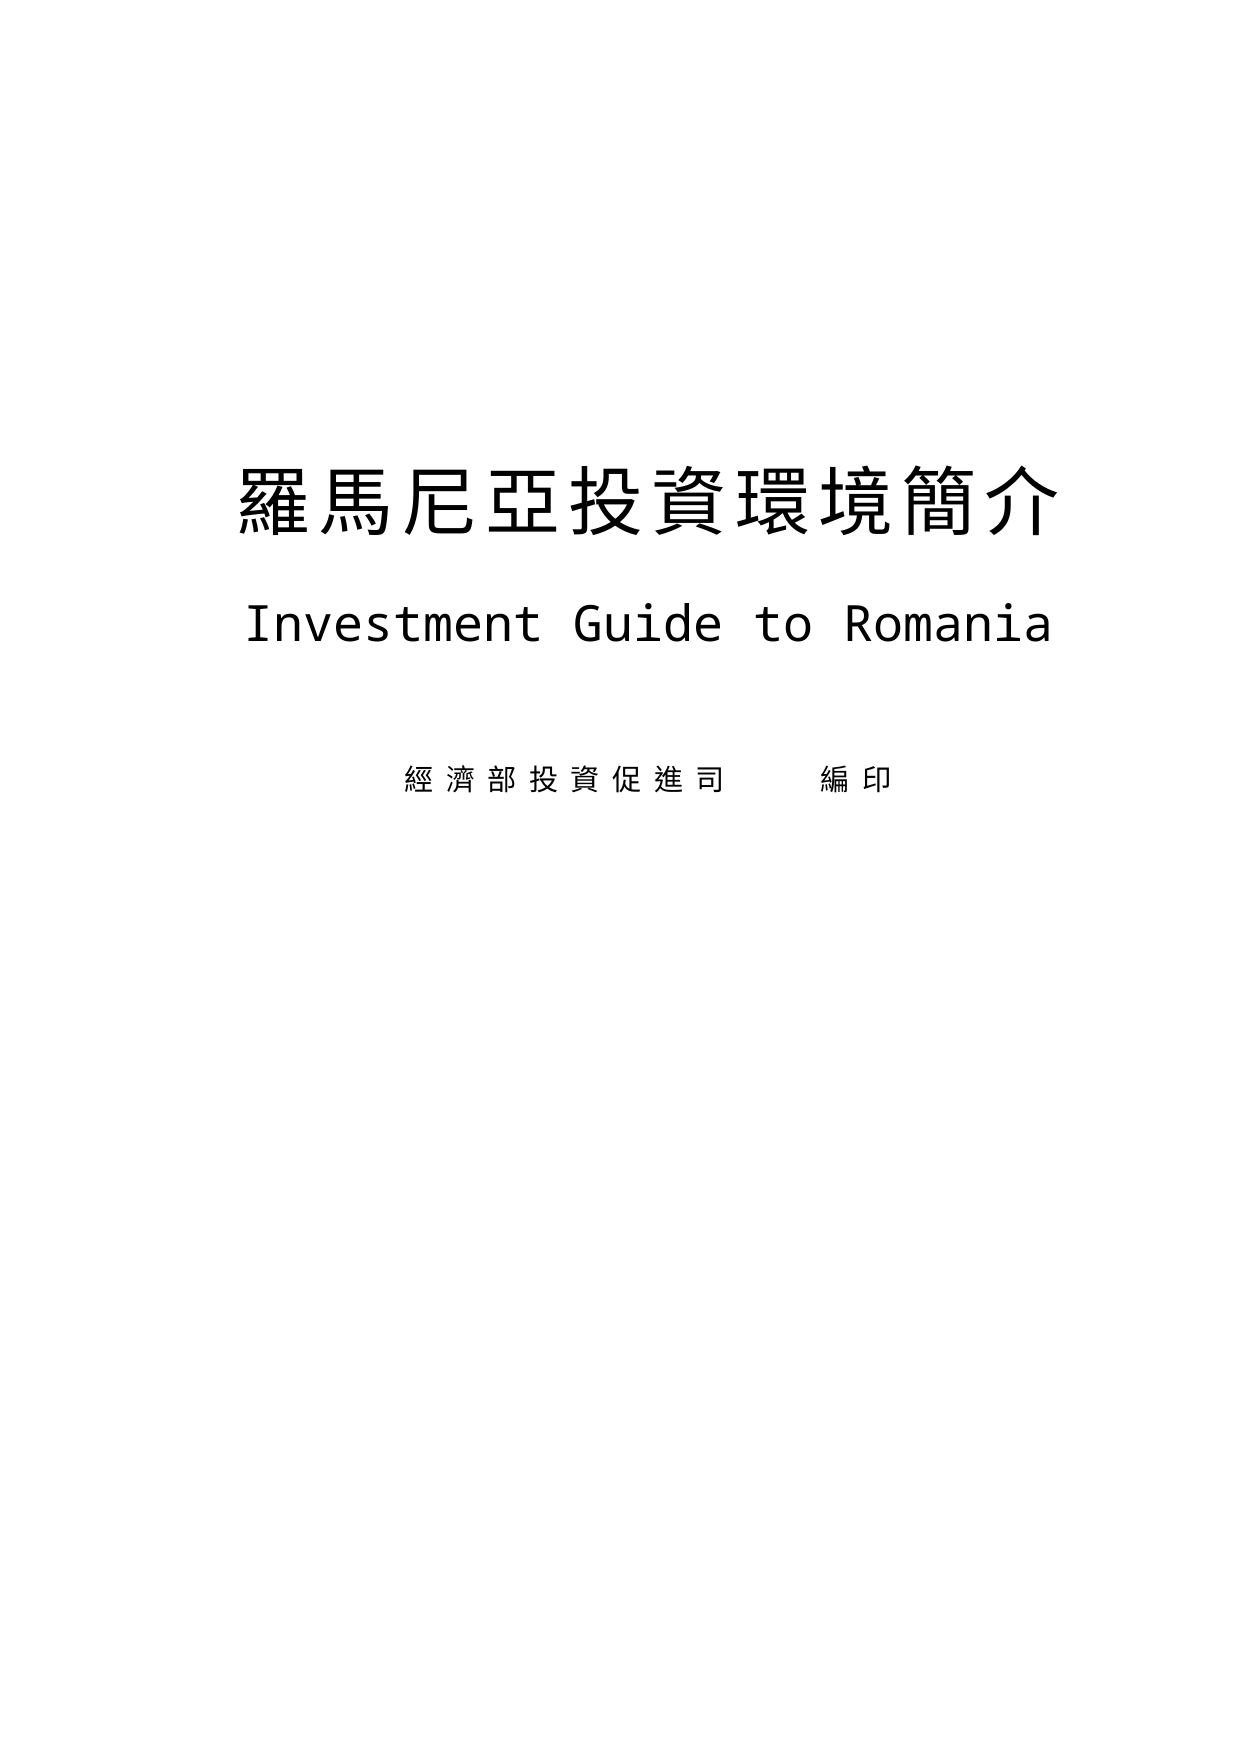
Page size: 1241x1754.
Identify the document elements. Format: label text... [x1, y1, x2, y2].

table_header [183, 236, 1074, 371]
table_cell 羅馬尼亞投資環境簡介 Investment Guide to Romania [183, 371, 1074, 674]
table_cell 經濟部投資促進司 編印 [183, 674, 1074, 1549]
